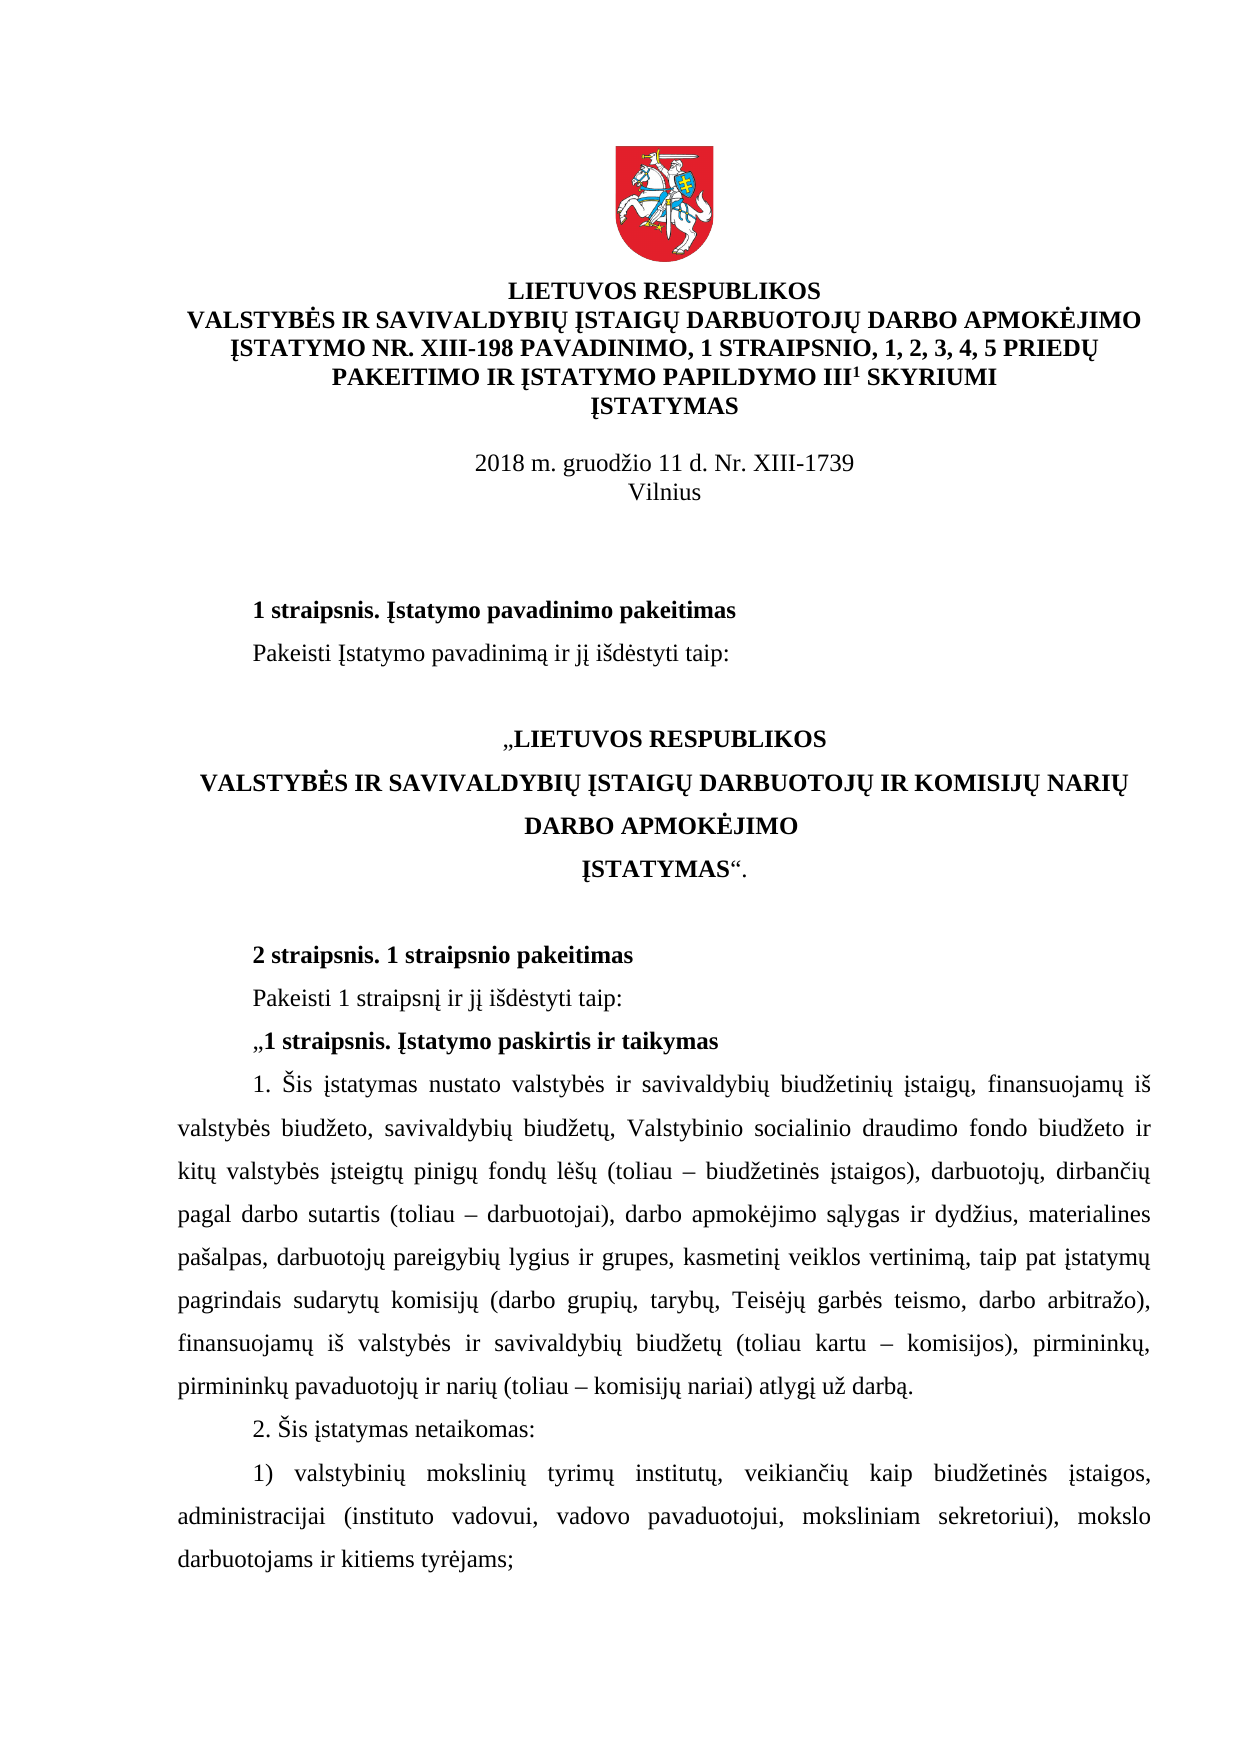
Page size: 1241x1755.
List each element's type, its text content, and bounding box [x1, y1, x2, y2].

text Pakeisti Įstatymo pavadinimą ir jį išdėstyti taip: [177, 638, 1152, 667]
text 2. Šis įstatymas netaikomas: [177, 1414, 1152, 1443]
text Vilnius [177, 477, 1152, 506]
text „LIETUVOS RESPUBLIKOS VALSTYBĖS IR SAVIVALDYBIŲ ĮSTAIGŲ DARBUOTOJŲ IR KOMISIJŲ NARIŲ DARBO APMOKĖJIMO ĮSTATYMAS“. [177, 724, 1152, 883]
text „1 straipsnis. Įstatymo paskirtis ir taikymas [177, 1026, 1152, 1055]
text 1. Šis įstatymas nustato valstybės ir savivaldybių biudžetinių įstaigų, finansuojamų iš valstybės biudžeto, savivaldybių biudžetų, Valstybinio socialinio draudimo fondo biudžeto ir kitų valstybės įsteigtų pinigų fondų lėšų (toliau – biudžetinės įstaigos), darbuotojų, dirbančių pagal darbo sutartis (toliau – darbuotojai), darbo apmokėjimo sąlygas ir dydžius, materialines pašalpas, darbuotojų pareigybių lygius ir grupes, kasmetinį veiklos vertinimą, taip pat įstatymų pagrindais sudarytų komisijų (darbo grupių, tarybų, Teisėjų garbės teismo, darbo arbitražo), finansuojamų iš valstybės ir savivaldybių biudžetų (toliau kartu – komisijos), pirmininkų, pirmininkų pavaduotojų ir narių (toliau – komisijų nariai) atlygį už darbą. [177, 1069, 1152, 1400]
text VALSTYBĖS IR SAVIVALDYBIŲ ĮSTAIGŲ DARBUOTOJŲ DARBO APMOKĖJIMO ĮSTATYMO NR. XIII-198 PAVADINIMO, 1 STRAIPSNIO, 1, 2, 3, 4, 5 PRIEDŲ PAKEITIMO IR ĮSTATYMO PAPILDYMO III1 SKYRIUMI [177, 305, 1152, 391]
text 2018 m. gruodžio 11 d. Nr. XIII-1739 [177, 448, 1152, 477]
text 2 straipsnis. 1 straipsnio pakeitimas [177, 940, 1152, 969]
text LIETUVOS RESPUBLIKOS [177, 276, 1152, 305]
text 1 straipsnis. Įstatymo pavadinimo pakeitimas [177, 595, 1152, 624]
text Pakeisti 1 straipsnį ir jį išdėstyti taip: [177, 983, 1152, 1012]
text ĮSTATYMAS [177, 391, 1152, 420]
text 1) valstybinių mokslinių tyrimų institutų, veikiančių kaip biudžetinės įstaigos, administracijai (instituto vadovui, vadovo pavaduotojui, moksliniam sekretoriui), mokslo darbuotojams ir kitiems tyrėjams; [177, 1458, 1152, 1573]
